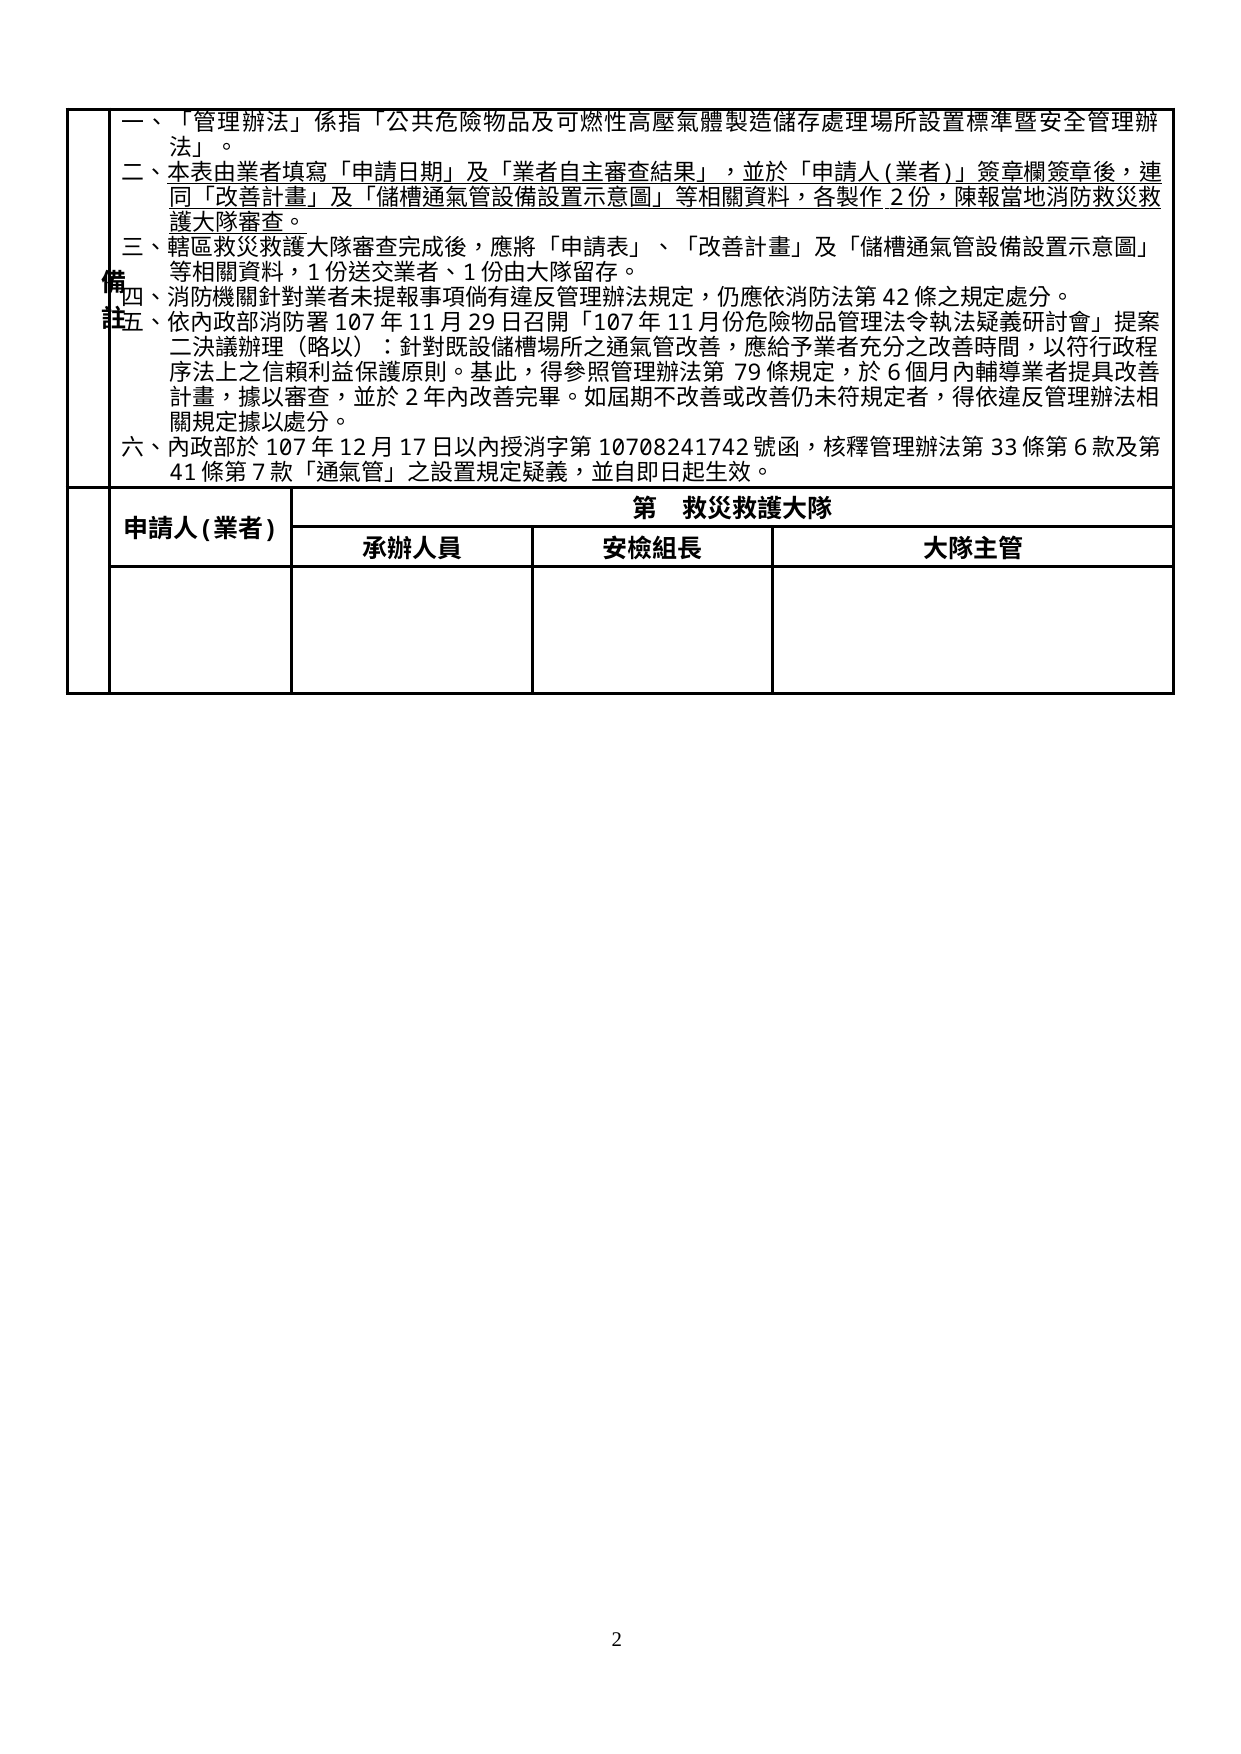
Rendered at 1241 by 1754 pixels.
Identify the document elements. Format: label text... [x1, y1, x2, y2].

table_cell [293, 568, 531, 692]
table_cell 安檢組長 [534, 528, 771, 564]
table_cell 一、「管理辦法」係指「公共危險物品及可燃性高壓氣體製造儲存處理場所設置標準暨安全管理辦法」。 二、本表由業者填寫「申請日期」及「業者自主審查結果」，並於「申請人(業者)」簽章欄簽章後，連同「改善計畫」及「儲槽通氣管設備設置示意圖」等相關資料，各製作2份，陳報當地消防救災救護大隊審查。 三、轄區救災救護大隊審查完成後，應將「申請表」、「改善計畫」及「儲槽通氣管設備設置示意圖」等相關資料，1份送交業者、1份由大隊留存。 四、消防機關針對業者未提報事項倘有違反管理辦法規定，仍應依消防法第42條之規定處分。 五、依內政部消防署107年11月29日召開「107年11月份危險物品管理法令執法疑義研討會」提案二決議辦理（略以）：針對既設儲槽場所之通氣管改善，應給予業者充分之改善時間，以符行政程序法上之信賴利益保護原則。基此，得參照管理辦法第79條規定，於6個月內輔導業者提具改善計畫，據以審查，並於2年內改善完畢。如屆期不改善或改善仍未符規定者，得依違反管理辦法相關規定據以處分。 六、內政部於107年12月17日以內授消字第10708241742號函，核釋管理辦法第33條第6款及第41條第7款「通氣管」之設置規定疑義，並自即日起生效。 [111, 111, 1172, 486]
table_cell [534, 568, 771, 692]
table_cell 承辦人員 [293, 528, 531, 564]
table_cell 申請人(業者) [111, 489, 290, 564]
table_cell 備註 [69, 111, 108, 486]
table_cell [69, 489, 108, 692]
table_cell 大隊主管 [774, 528, 1172, 564]
table_cell 第 救災救護大隊 [293, 489, 1172, 525]
table_cell [111, 568, 290, 692]
table_cell [774, 568, 1172, 692]
